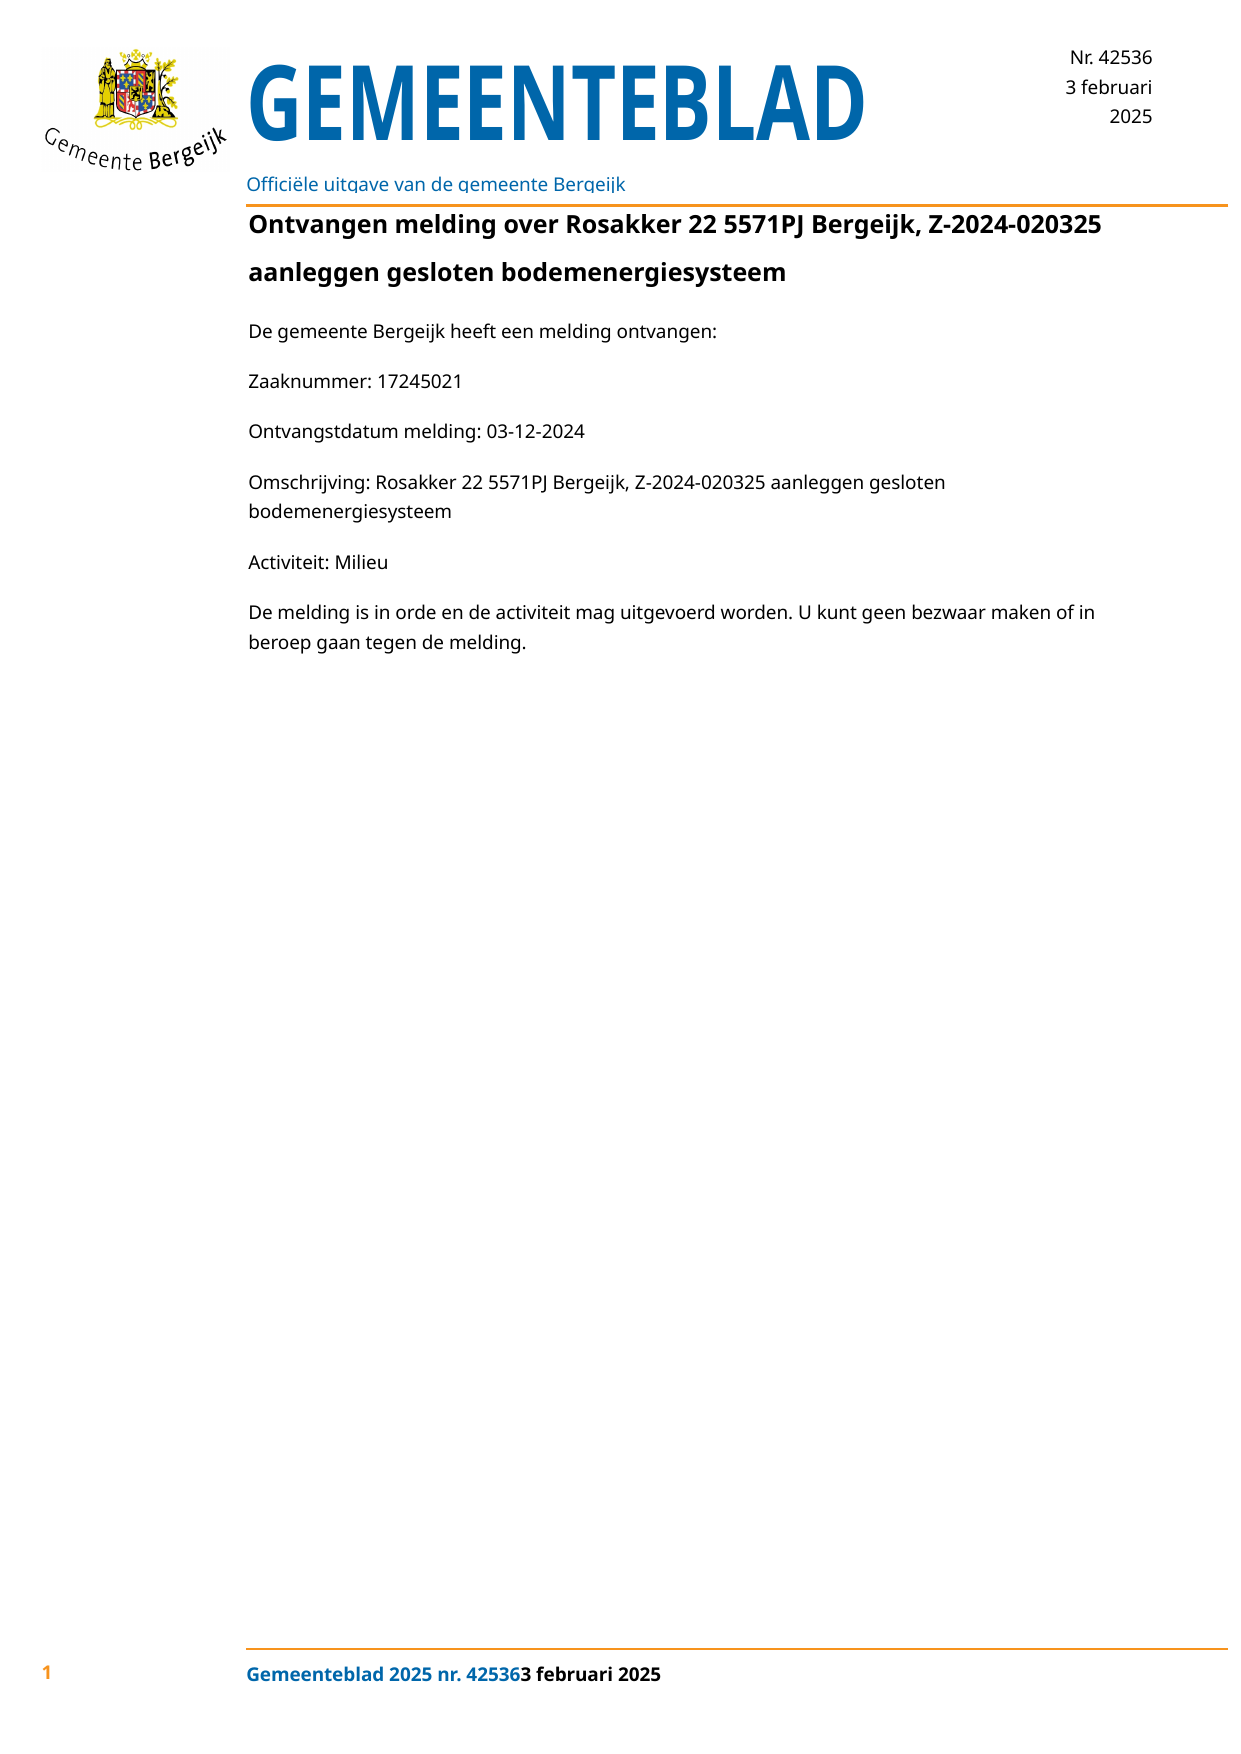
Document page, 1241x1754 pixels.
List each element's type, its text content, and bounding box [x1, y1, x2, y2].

text De gemeente Bergeijk heeft een melding ontvangen: [248, 318, 1152, 344]
picture [41, 47, 231, 172]
text Activiteit: Milieu [248, 549, 1152, 575]
text Ontvangstdatum melding: 03-12-2024 [248, 419, 1152, 444]
text Ontvangen melding over Rosakker 22 5571PJ Bergeijk, Z-2024-020325 aanleggen gesloten bodemenergiesysteem [248, 207, 1152, 288]
text Omschrijving: Rosakker 22 5571PJ Bergeijk, Z-2024-020325 aanleggen gesloten bodemenergiesysteem [248, 469, 1152, 524]
text De melding is in orde en de activiteit mag uitgevoerd worden. U kunt geen bezwaar maken of in beroep gaan tegen de melding. [248, 599, 1152, 655]
text Zaaknummer: 17245021 [248, 368, 1152, 394]
